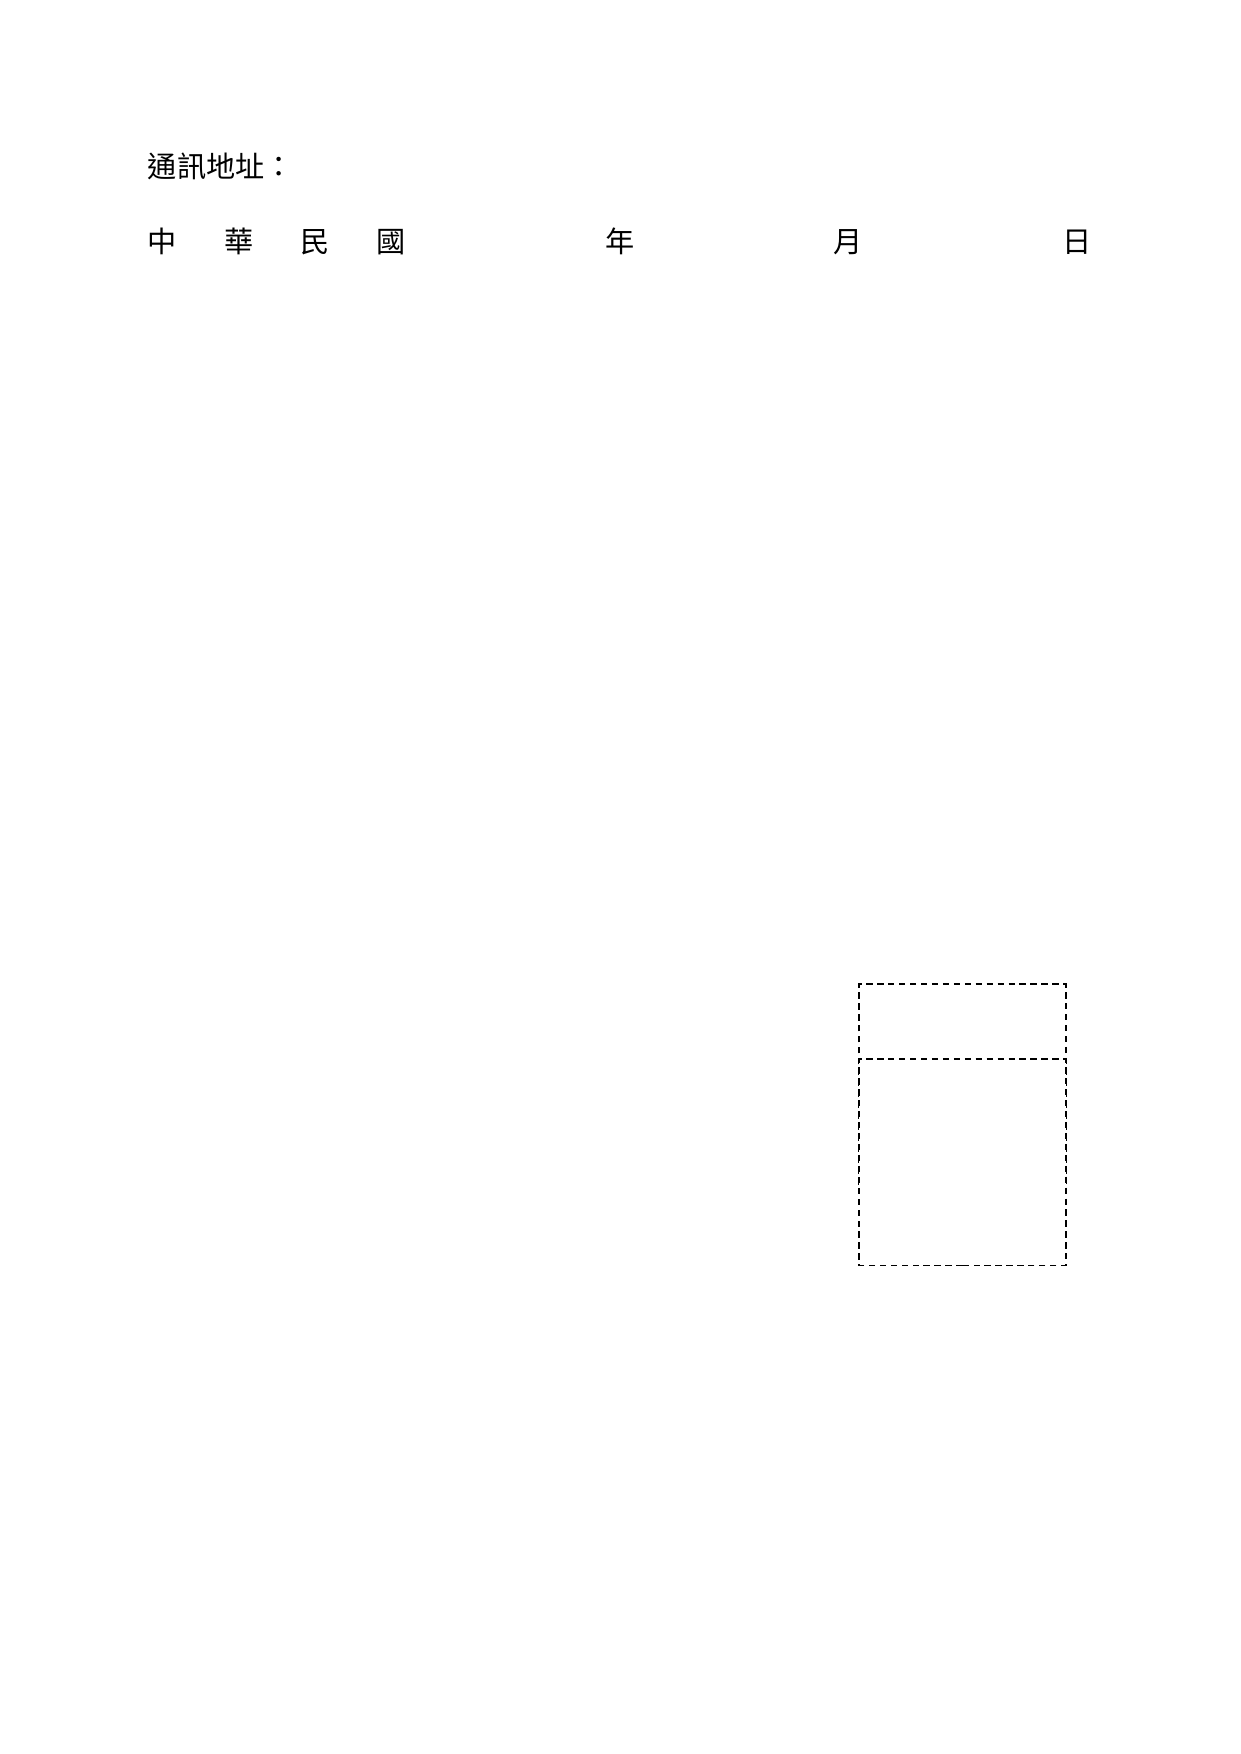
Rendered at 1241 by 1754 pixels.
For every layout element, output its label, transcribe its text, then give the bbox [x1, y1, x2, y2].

text 通訊地址： [148, 127, 1092, 202]
text 中華民國 年 月 日 [148, 202, 1092, 277]
